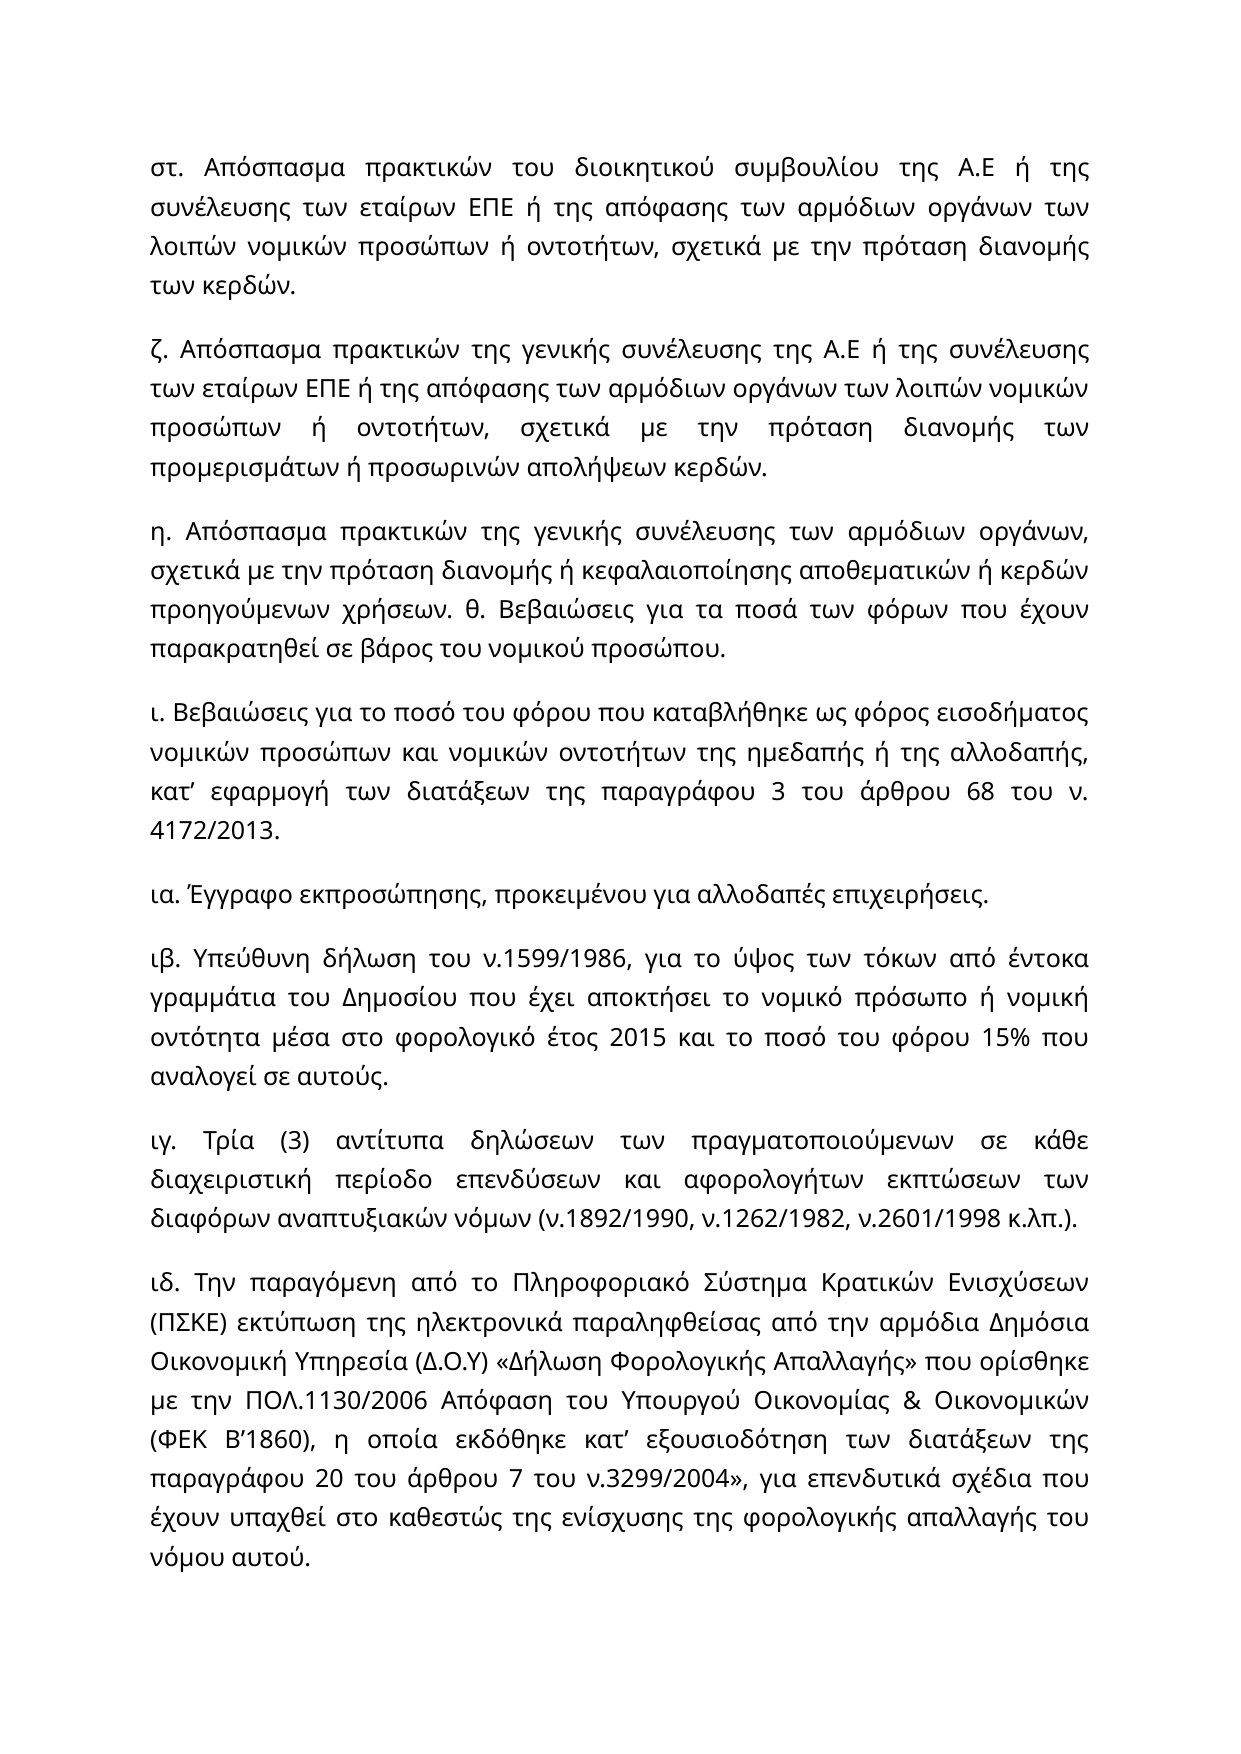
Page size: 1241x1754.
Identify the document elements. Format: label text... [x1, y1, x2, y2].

text ια. Έγγραφο εκπροσώπησης, προκειμένου για αλλοδαπές επιχειρήσεις. [150, 877, 1090, 911]
text ι. Βεβαιώσεις για το ποσό του φόρου που καταβλήθηκε ως φόρος εισοδήματος νομικών προσώπων και νομικών οντοτήτων της ημεδαπής ή της αλλοδαπής, κατ’ εφαρμογή των διατάξεων της παραγράφου 3 του άρθρου 68 του ν. 4172/2013. [150, 695, 1090, 847]
text η. Απόσπασμα πρακτικών της γενικής συνέλευσης των αρμόδιων οργάνων, σχετικά με την πρόταση διανομής ή κεφαλαιοποίησης αποθεματικών ή κερδών προηγούμενων χρήσεων. θ. Βεβαιώσεις για τα ποσά των φόρων που έχουν παρακρατηθεί σε βάρος του νομικού προσώπου. [150, 513, 1090, 665]
text ιδ. Την παραγόμενη από το Πληροφοριακό Σύστημα Κρατικών Ενισχύσεων (ΠΣΚΕ) εκτύπωση της ηλεκτρονικά παραληφθείσας από την αρμόδια Δημόσια Οικονομική Υπηρεσία (Δ.Ο.Υ) «Δήλωση Φορολογικής Απαλλαγής» που ορίσθηκε με την ΠΟΛ.1130/2006 Απόφαση του Υπουργού Οικονομίας & Οικονομικών (ΦΕΚ Β’1860), η οποία εκδόθηκε κατ’ εξουσιοδότηση των διατάξεων της παραγράφου 20 του άρθρου 7 του ν.3299/2004», για επενδυτικά σχέδια που έχουν υπαχθεί στο καθεστώς της ενίσχυσης της φορολογικής απαλλαγής του νόμου αυτού. [150, 1265, 1090, 1573]
text ιγ. Τρία (3) αντίτυπα δηλώσεων των πραγματοποιούμενων σε κάθε διαχειριστική περίοδο επενδύσεων και αφορολογήτων εκπτώσεων των διαφόρων αναπτυξιακών νόμων (ν.1892/1990, ν.1262/1982, ν.2601/1998 κ.λπ.). [150, 1122, 1090, 1235]
text ιβ. Υπεύθυνη δήλωση του ν.1599/1986, για το ύψος των τόκων από έντοκα γραμμάτια του Δημοσίου που έχει αποκτήσει το νομικό πρόσωπο ή νομική οντότητα μέσα στο φορολογικό έτος 2015 και το ποσό του φόρου 15% που αναλογεί σε αυτούς. [150, 941, 1090, 1092]
text στ. Απόσπασμα πρακτικών του διοικητικού συμβουλίου της Α.Ε ή της συνέλευσης των εταίρων ΕΠΕ ή της απόφασης των αρμόδιων οργάνων των λοιπών νομικών προσώπων ή οντοτήτων, σχετικά με την πρόταση διανομής των κερδών. [150, 150, 1090, 302]
text ζ. Απόσπασμα πρακτικών της γενικής συνέλευσης της Α.Ε ή της συνέλευσης των εταίρων ΕΠΕ ή της απόφασης των αρμόδιων οργάνων των λοιπών νομικών προσώπων ή οντοτήτων, σχετικά με την πρόταση διανομής των προμερισμάτων ή προσωρινών απολήψεων κερδών. [150, 332, 1090, 483]
